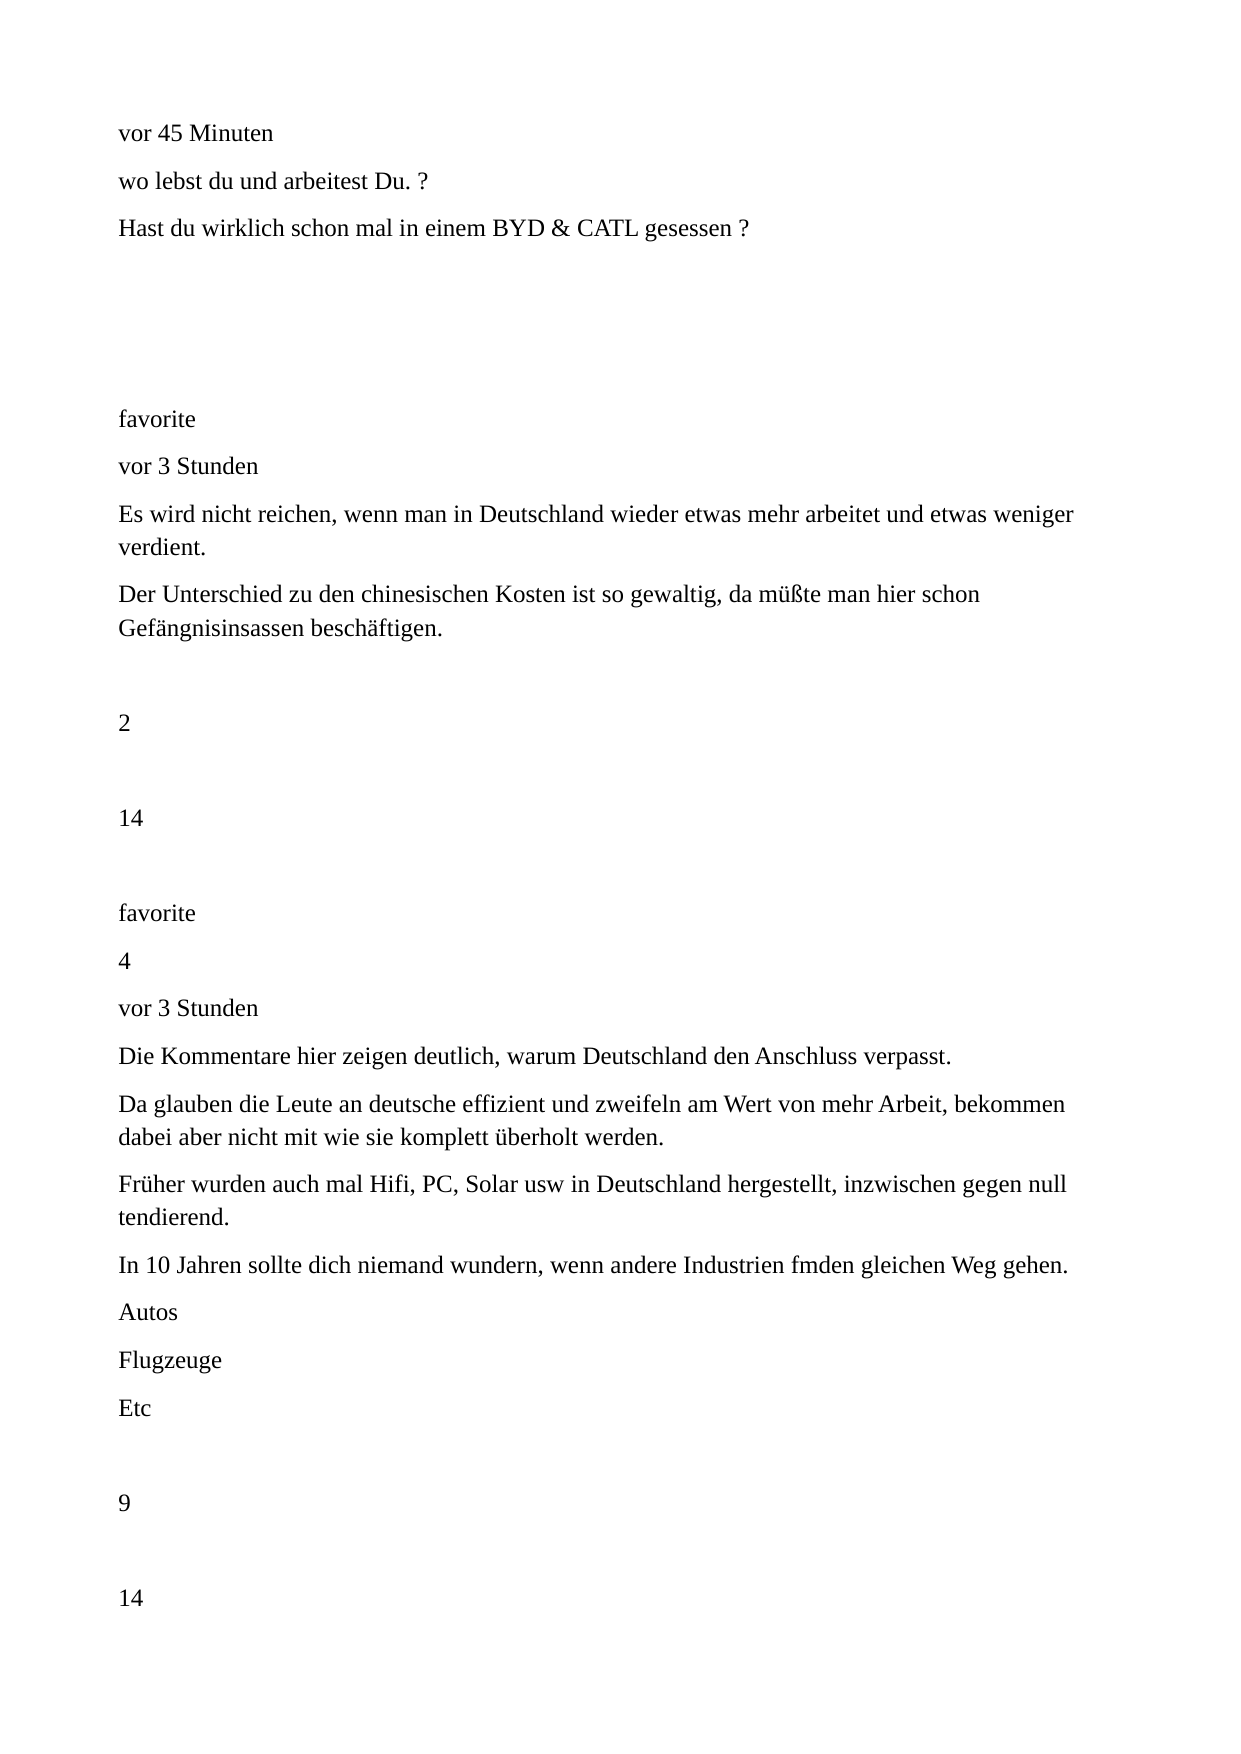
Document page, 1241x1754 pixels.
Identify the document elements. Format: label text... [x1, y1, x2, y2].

text 4 [118, 946, 1122, 974]
text Autos [118, 1297, 1122, 1326]
text 2 [118, 708, 1122, 737]
text In 10 Jahren sollte dich niemand wundern, wenn andere Industrien fmden gleichen Weg gehen. [118, 1250, 1122, 1279]
text vor 3 Stunden [118, 993, 1122, 1022]
text favorite [118, 898, 1122, 927]
text vor 45 Minuten [118, 118, 1122, 147]
text favorite [118, 404, 1122, 432]
text Die Kommentare hier zeigen deutlich, warum Deutschland den Anschluss verpasst. [118, 1041, 1122, 1070]
text Der Unterschied zu den chinesischen Kosten ist so gewaltig, da müßte man hier schon Gefängnisinsassen beschäftigen. [118, 579, 1122, 641]
text Hast du wirklich schon mal in einem BYD & CATL gesessen ? [118, 213, 1122, 242]
text vor 3 Stunden [118, 451, 1122, 480]
text 9 [118, 1488, 1122, 1517]
text 14 [118, 1583, 1122, 1612]
text 14 [118, 803, 1122, 832]
text Es wird nicht reichen, wenn man in Deutschland wieder etwas mehr arbeitet und etwas weniger verdient. [118, 499, 1122, 561]
text Da glauben die Leute an deutsche effizient und zweifeln am Wert von mehr Arbeit, bekommen dabei aber nicht mit wie sie komplett überholt werden. [118, 1089, 1122, 1150]
text Flugzeuge [118, 1345, 1122, 1374]
text Etc [118, 1393, 1122, 1421]
text Früher wurden auch mal Hifi, PC, Solar usw in Deutschland hergestellt, inzwischen gegen null tendierend. [118, 1169, 1122, 1231]
text wo lebst du und arbeitest Du. ? [118, 166, 1122, 194]
